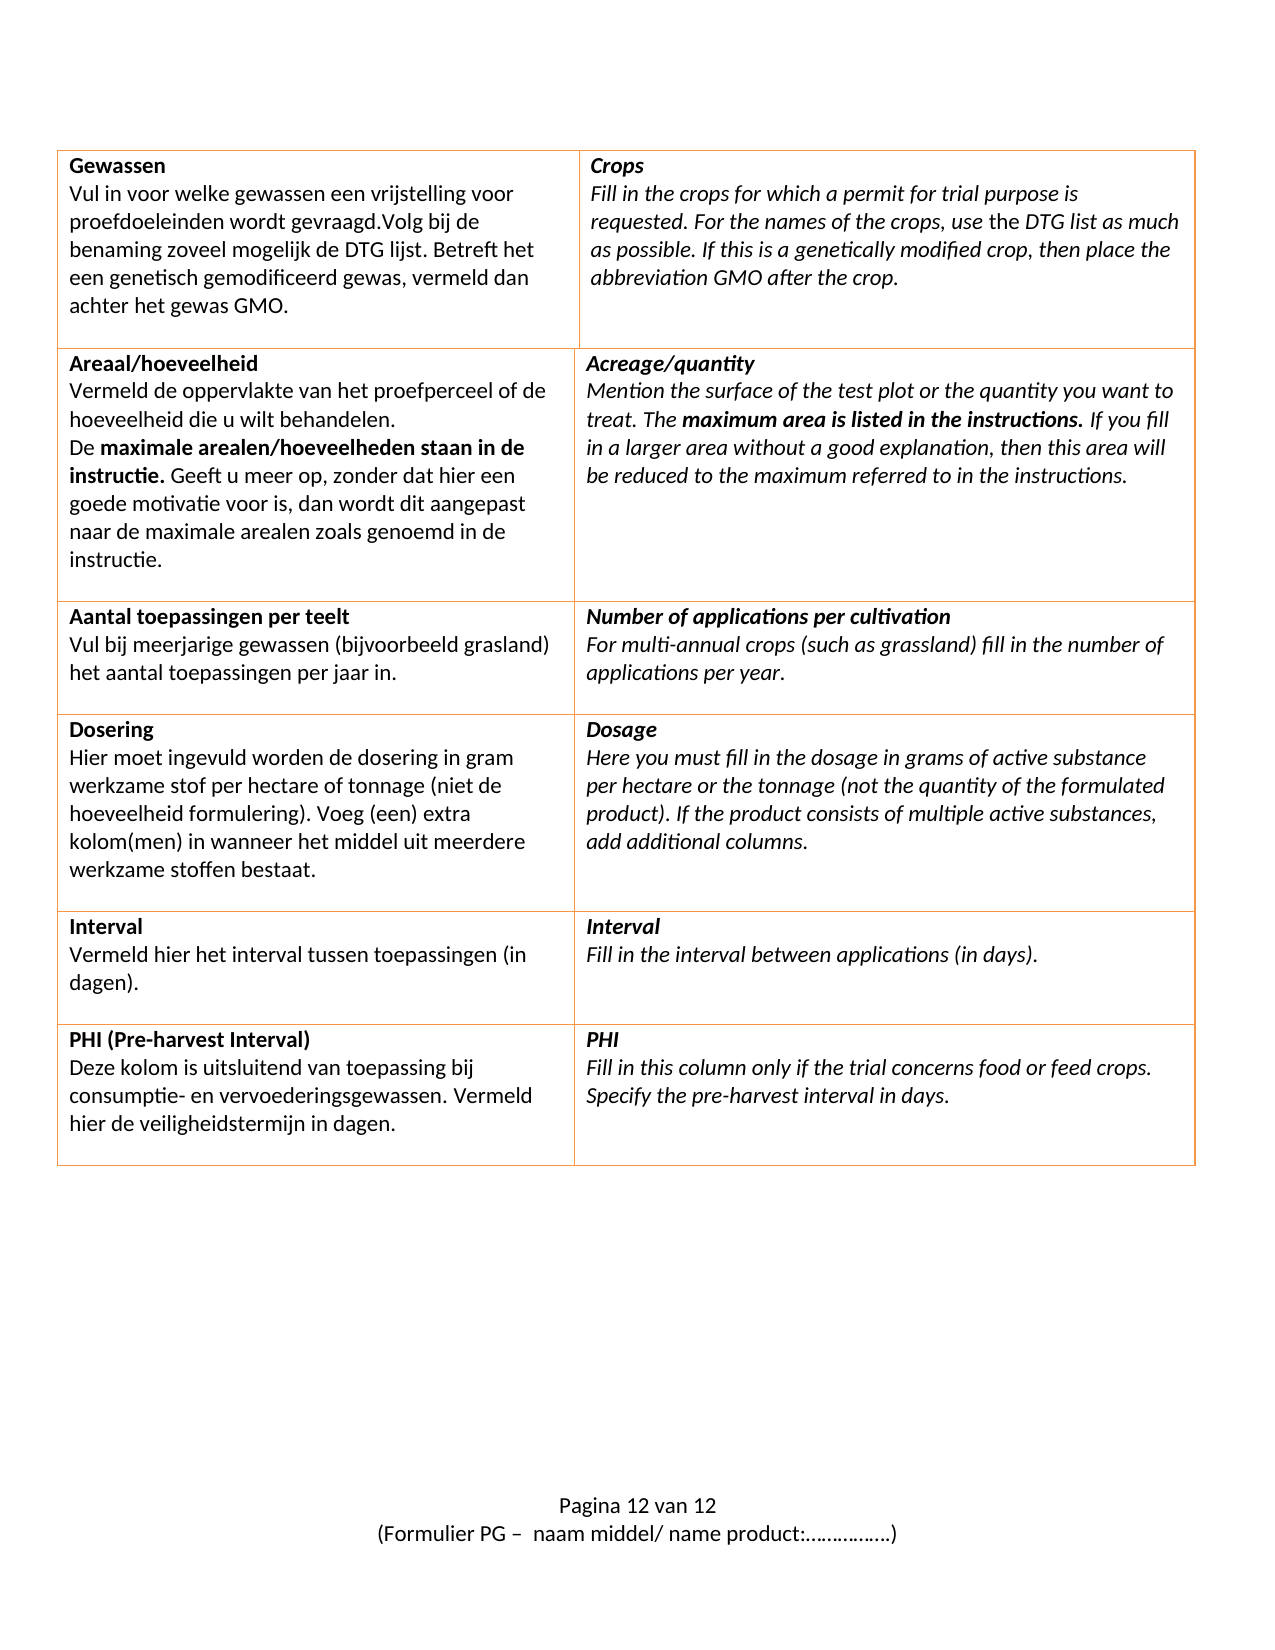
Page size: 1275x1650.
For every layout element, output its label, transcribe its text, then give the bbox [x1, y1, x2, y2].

table_cell Interval Vermeld hier het interval tussen toepassingen (in dagen). [58, 912, 574, 1024]
table_cell Dosage Here you must fill in the dosage in grams of active substance per hectare or the tonnage (not the quantity of the formulated product). If the product consists of multiple active substances, add additional columns. [575, 715, 1194, 911]
table_cell Areaal/hoeveelheid Vermeld de oppervlakte van het proefperceel of de hoeveelheid die u wilt behandelen. De maximale arealen/hoeveelheden staan in de instructie. Geeft u meer op, zonder dat hier een goede motivatie voor is, dan wordt dit aangepast naar de maximale arealen zoals genoemd in de instructie. [58, 349, 574, 601]
table_cell Aantal toepassingen per teelt Vul bij meerjarige gewassen (bijvoorbeeld grasland) het aantal toepassingen per jaar in. [58, 602, 574, 714]
table_cell Interval Fill in the interval between applications (in days). [575, 912, 1194, 1024]
table_cell Crops Fill in the crops for which a permit for trial purpose is requested. For the names of the crops, use the DTG list as much as possible. If this is a genetically modified crop, then place the abbreviation GMO after the crop. [580, 151, 1194, 348]
table_cell Acreage/quantity Mention the surface of the test plot or the quantity you want to treat. The maximum area is listed in the instructions. If you fill in a larger area without a good explanation, then this area will be reduced to the maximum referred to in the instructions. [575, 349, 1194, 601]
table_cell Number of applications per cultivation For multi-annual crops (such as grassland) fill in the number of applications per year. [575, 602, 1194, 714]
table_cell PHI (Pre-harvest Interval) Deze kolom is uitsluitend van toepassing bij consumptie- en vervoederingsgewassen. Vermeld hier de veiligheidstermijn in dagen. [58, 1025, 574, 1165]
table_cell PHI Fill in this column only if the trial concerns food or feed crops. Specify the pre-harvest interval in days. [575, 1025, 1194, 1165]
table_cell Dosering Hier moet ingevuld worden de dosering in gram werkzame stof per hectare of tonnage (niet de hoeveelheid formulering). Voeg (een) extra kolom(men) in wanneer het middel uit meerdere werkzame stoffen bestaat. [58, 715, 574, 911]
table_cell Gewassen Vul in voor welke gewassen een vrijstelling voor proefdoeleinden wordt gevraagd.Volg bij de benaming zoveel mogelijk de DTG lijst. Betreft het een genetisch gemodificeerd gewas, vermeld dan achter het gewas GMO. [58, 151, 579, 348]
